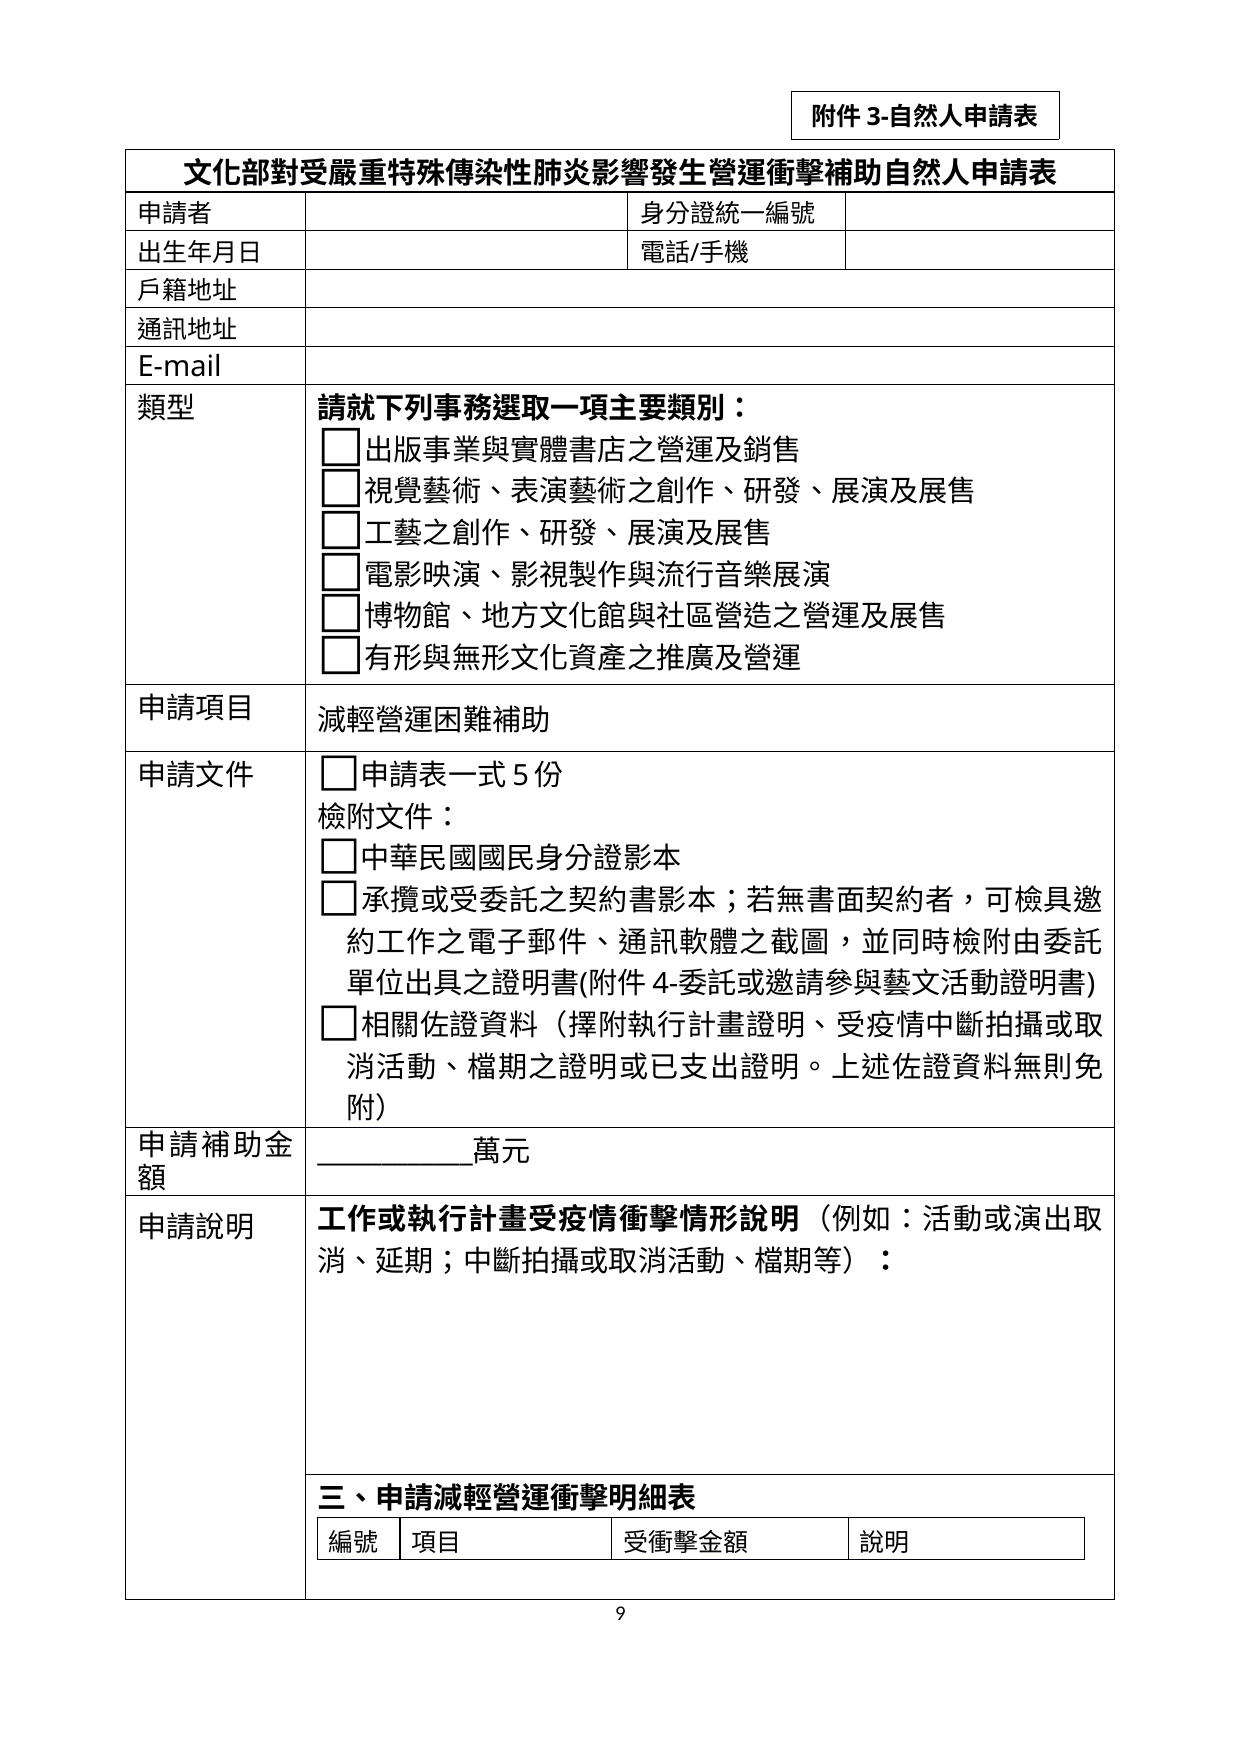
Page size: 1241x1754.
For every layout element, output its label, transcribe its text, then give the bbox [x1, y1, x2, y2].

table_cell 身分證統一編號 [628, 193, 845, 230]
table_cell [846, 231, 1114, 268]
table_header 說明 [849, 1518, 1084, 1559]
table_cell E-mail [126, 347, 305, 384]
table_cell 三、申請減輕營運衝擊明細表 [306, 1475, 1114, 1599]
table_cell [306, 231, 627, 268]
table_cell 申請補助金額 [126, 1128, 305, 1195]
table_cell [306, 270, 1114, 307]
table_cell 戶籍地址 [126, 270, 305, 307]
table_header 受衝擊金額 [612, 1518, 848, 1559]
table_cell 通訊地址 [126, 308, 305, 346]
table_cell [306, 193, 627, 230]
table_cell 申請項目 [126, 685, 305, 751]
table_cell [306, 308, 1114, 346]
text 附件3-自然人申請表 [806, 98, 1044, 132]
table_header 項目 [401, 1518, 611, 1559]
table_cell 申請者 [126, 193, 305, 230]
table_cell □申請表一式5份 檢附文件： □中華民國國民身分證影本 □承攬或受委託之契約書影本；若無書面契約者，可檢具邀約工作之電子郵件、通訊軟體之截圖，並同時檢附由委託單位出具之證明書(附件4-委託或邀請參與藝文活動證明書) □相關佐證資料（擇附執行計畫證明、受疫情中斷拍攝或取消活動、檔期之證明或已支出證明。上述佐證資料無則免附） [306, 752, 1114, 1127]
table_cell 減輕營運困難補助 [306, 685, 1114, 751]
table_cell [306, 347, 1114, 384]
table_header 文化部對受嚴重特殊傳染性肺炎影響發生營運衝擊補助自然人申請表 [126, 150, 1114, 191]
table_cell 類型 [126, 385, 305, 684]
table_cell ____________萬元 [306, 1128, 1114, 1195]
table_cell 請就下列事務選取一項主要類別： □出版事業與實體書店之營運及銷售 □視覺藝術、表演藝術之創作、研發、展演及展售 □工藝之創作、研發、展演及展售 □電影映演、影視製作與流行音樂展演 □博物館、地方文化館與社區營造之營運及展售 □有形與無形文化資產之推廣及營運 [306, 385, 1114, 684]
table_cell 出生年月日 [126, 231, 305, 268]
table_cell 電話/手機 [628, 231, 845, 268]
table_cell 申請說明 [126, 1196, 305, 1599]
table_cell 申請文件 [126, 752, 305, 1127]
table_cell 工作或執行計畫受疫情衝擊情形說明（例如：活動或演出取消、延期；中斷拍攝或取消活動、檔期等）： [306, 1196, 1114, 1474]
table_cell [846, 193, 1114, 230]
table_header 編號 [318, 1518, 399, 1559]
